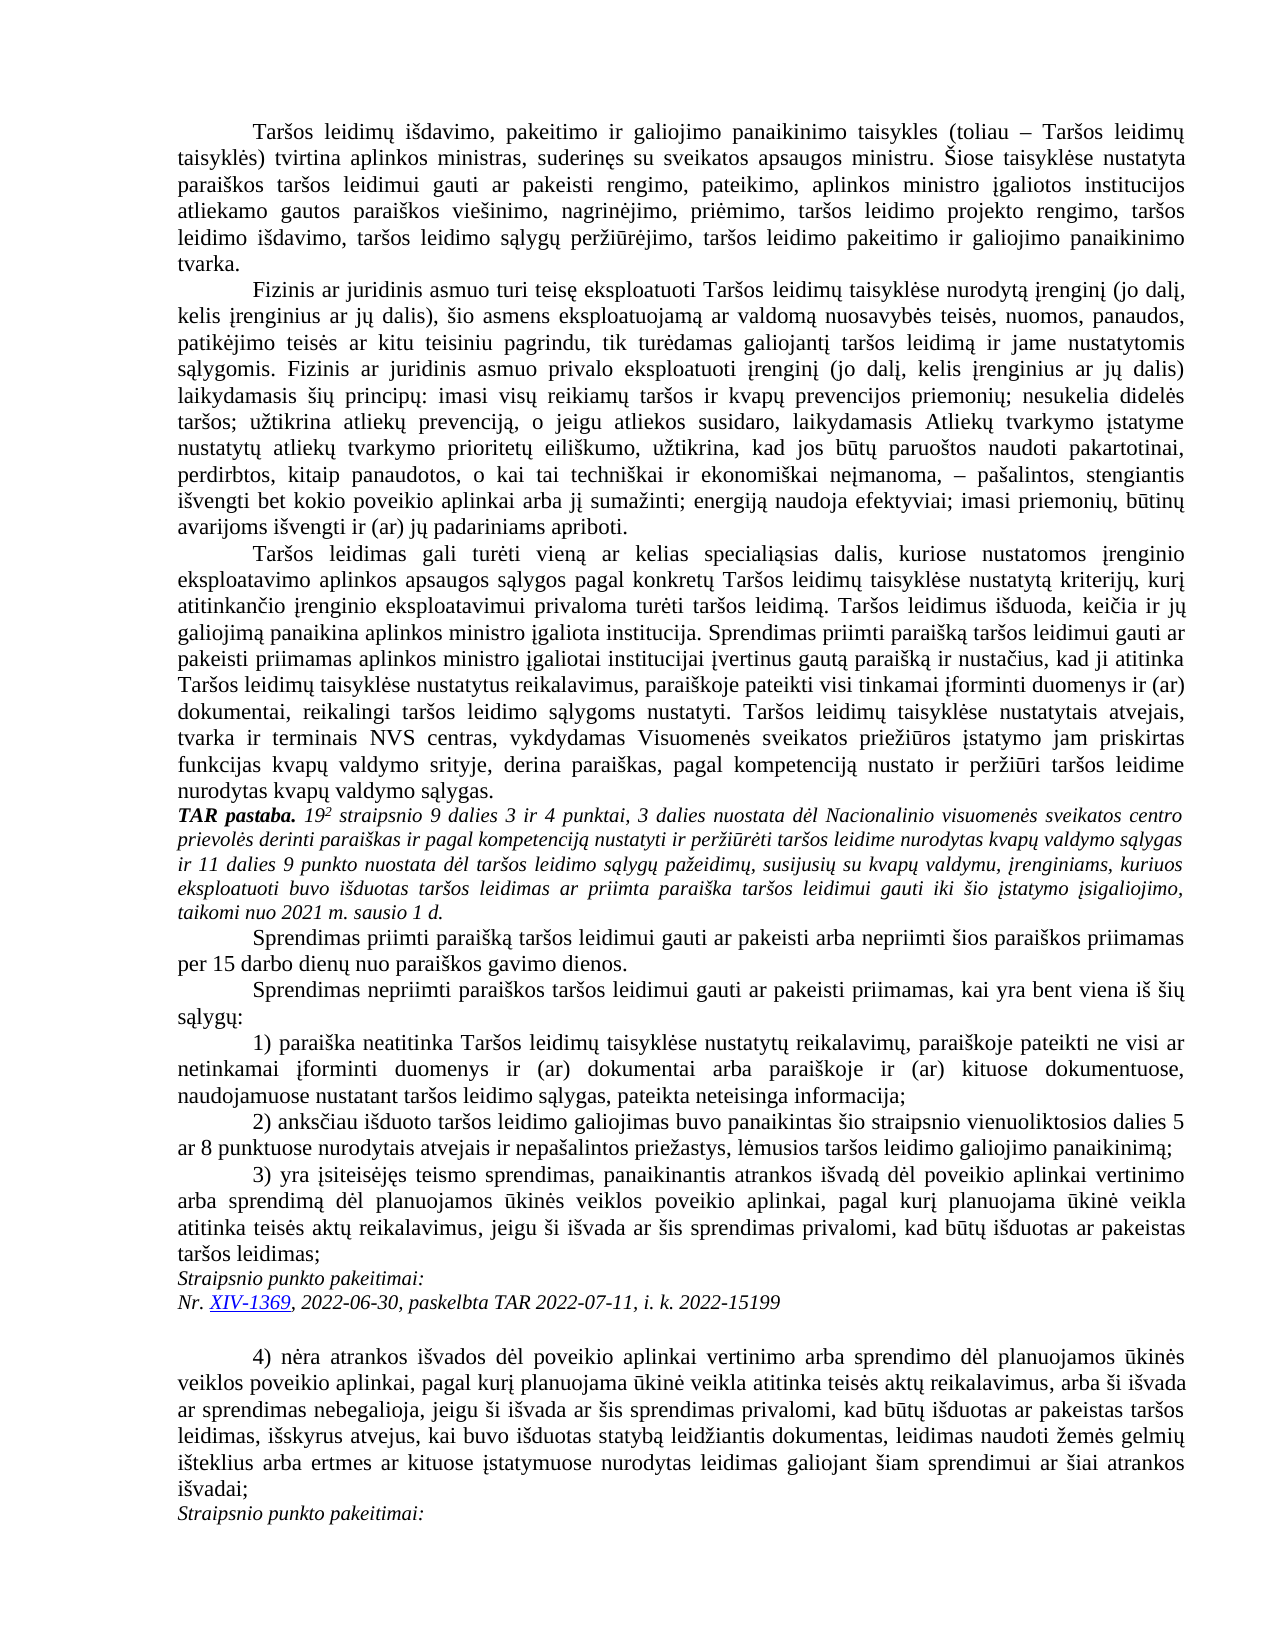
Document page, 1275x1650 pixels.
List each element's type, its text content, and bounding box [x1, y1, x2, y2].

text Straipsnio punkto pakeitimai: [177, 1266, 1186, 1290]
text Taršos leidimas gali turėti vieną ar kelias specialiąsias dalis, kuriose nustatomos įrenginio eksploatavimo aplinkos apsaugos sąlygos pagal konkretų Taršos leidimų taisyklėse nustatytą kriterijų, kurį atitinkančio įrenginio eksploatavimui privaloma turėti taršos leidimą. Taršos leidimus išduoda, keičia ir jų galiojimą panaikina aplinkos ministro įgaliota institucija. Sprendimas priimti paraišką taršos leidimui gauti ar pakeisti priimamas aplinkos ministro įgaliotai institucijai įvertinus gautą paraišką ir nustačius, kad ji atitinka Taršos leidimų taisyklėse nustatytus reikalavimus, paraiškoje pateikti visi tinkamai įforminti duomenys ir (ar) dokumentai, reikalingi taršos leidimo sąlygoms nustatyti. Taršos leidimų taisyklėse nustatytais atvejais, tvarka ir terminais NVS centras, vykdydamas Visuomenės sveikatos priežiūros įstatymo jam priskirtas funkcijas kvapų valdymo srityje, derina paraiškas, pagal kompetenciją nustato ir peržiūri taršos leidime nurodytas kvapų valdymo sąlygas. [177, 540, 1186, 803]
text TAR pastaba. 192 straipsnio 9 dalies 3 ir 4 punktai, 3 dalies nuostata dėl Nacionalinio visuomenės sveikatos centro prievolės derinti paraiškas ir pagal kompetenciją nustatyti ir peržiūrėti taršos leidime nurodytas kvapų valdymo sąlygas ir 11 dalies 9 punkto nuostata dėl taršos leidimo sąlygų pažeidimų, susijusių su kvapų valdymu, įrenginiams, kuriuos eksploatuoti buvo išduotas taršos leidimas ar priimta paraiška taršos leidimui gauti iki šio įstatymo įsigaliojimo, taikomi nuo 2021 m. sausio 1 d. [177, 803, 1186, 924]
text Sprendimas nepriimti paraiškos taršos leidimui gauti ar pakeisti priimamas, kai yra bent viena iš šių sąlygų: [177, 976, 1186, 1029]
text 2) anksčiau išduoto taršos leidimo galiojimas buvo panaikintas šio straipsnio vienuoliktosios dalies 5 ar 8 punktuose nurodytais atvejais ir nepašalintos priežastys, lėmusios taršos leidimo galiojimo panaikinimą; [177, 1108, 1186, 1161]
text Taršos leidimų išdavimo, pakeitimo ir galiojimo panaikinimo taisykles (toliau – Taršos leidimų taisyklės) tvirtina aplinkos ministras, suderinęs su sveikatos apsaugos ministru. Šiose taisyklėse nustatyta paraiškos taršos leidimui gauti ar pakeisti rengimo, pateikimo, aplinkos ministro įgaliotos institucijos atliekamo gautos paraiškos viešinimo, nagrinėjimo, priėmimo, taršos leidimo projekto rengimo, taršos leidimo išdavimo, taršos leidimo sąlygų peržiūrėjimo, taršos leidimo pakeitimo ir galiojimo panaikinimo tvarka. [177, 118, 1186, 276]
text Straipsnio punkto pakeitimai: [177, 1501, 1186, 1525]
text Nr. XIV-1369, 2022-06-30, paskelbta TAR 2022-07-11, i. k. 2022-15199 [177, 1290, 1186, 1314]
text Fizinis ar juridinis asmuo turi teisę eksploatuoti Taršos leidimų taisyklėse nurodytą įrenginį (jo dalį, kelis įrenginius ar jų dalis), šio asmens eksploatuojamą ar valdomą nuosavybės teisės, nuomos, panaudos, patikėjimo teisės ar kitu teisiniu pagrindu, tik turėdamas galiojantį taršos leidimą ir jame nustatytomis sąlygomis. Fizinis ar juridinis asmuo privalo eksploatuoti įrenginį (jo dalį, kelis įrenginius ar jų dalis) laikydamasis šių principų: imasi visų reikiamų taršos ir kvapų prevencijos priemonių; nesukelia didelės taršos; užtikrina atliekų prevenciją, o jeigu atliekos susidaro, laikydamasis Atliekų tvarkymo įstatyme nustatytų atliekų tvarkymo prioritetų eiliškumo, užtikrina, kad jos būtų paruoštos naudoti pakartotinai, perdirbtos, kitaip panaudotos, o kai tai techniškai ir ekonomiškai neįmanoma, – pašalintos, stengiantis išvengti bet kokio poveikio aplinkai arba jį sumažinti; energiją naudoja efektyviai; imasi priemonių, būtinų avarijoms išvengti ir (ar) jų padariniams apriboti. [177, 276, 1186, 540]
text Sprendimas priimti paraišką taršos leidimui gauti ar pakeisti arba nepriimti šios paraiškos priimamas per 15 darbo dienų nuo paraiškos gavimo dienos. [177, 924, 1186, 976]
text 4) nėra atrankos išvados dėl poveikio aplinkai vertinimo arba sprendimo dėl planuojamos ūkinės veiklos poveikio aplinkai, pagal kurį planuojama ūkinė veikla atitinka teisės aktų reikalavimus, arba ši išvada ar sprendimas nebegalioja, jeigu ši išvada ar šis sprendimas privalomi, kad būtų išduotas ar pakeistas taršos leidimas, išskyrus atvejus, kai buvo išduotas statybą leidžiantis dokumentas, leidimas naudoti žemės gelmių išteklius arba ertmes ar kituose įstatymuose nurodytas leidimas galiojant šiam sprendimui ar šiai atrankos išvadai; [177, 1343, 1186, 1501]
text 1) paraiška neatitinka Taršos leidimų taisyklėse nustatytų reikalavimų, paraiškoje pateikti ne visi ar netinkamai įforminti duomenys ir (ar) dokumentai arba paraiškoje ir (ar) kituose dokumentuose, naudojamuose nustatant taršos leidimo sąlygas, pateikta neteisinga informacija; [177, 1029, 1186, 1108]
text 3) yra įsiteisėjęs teismo sprendimas, panaikinantis atrankos išvadą dėl poveikio aplinkai vertinimo arba sprendimą dėl planuojamos ūkinės veiklos poveikio aplinkai, pagal kurį planuojama ūkinė veikla atitinka teisės aktų reikalavimus, jeigu ši išvada ar šis sprendimas privalomi, kad būtų išduotas ar pakeistas taršos leidimas; [177, 1161, 1186, 1266]
